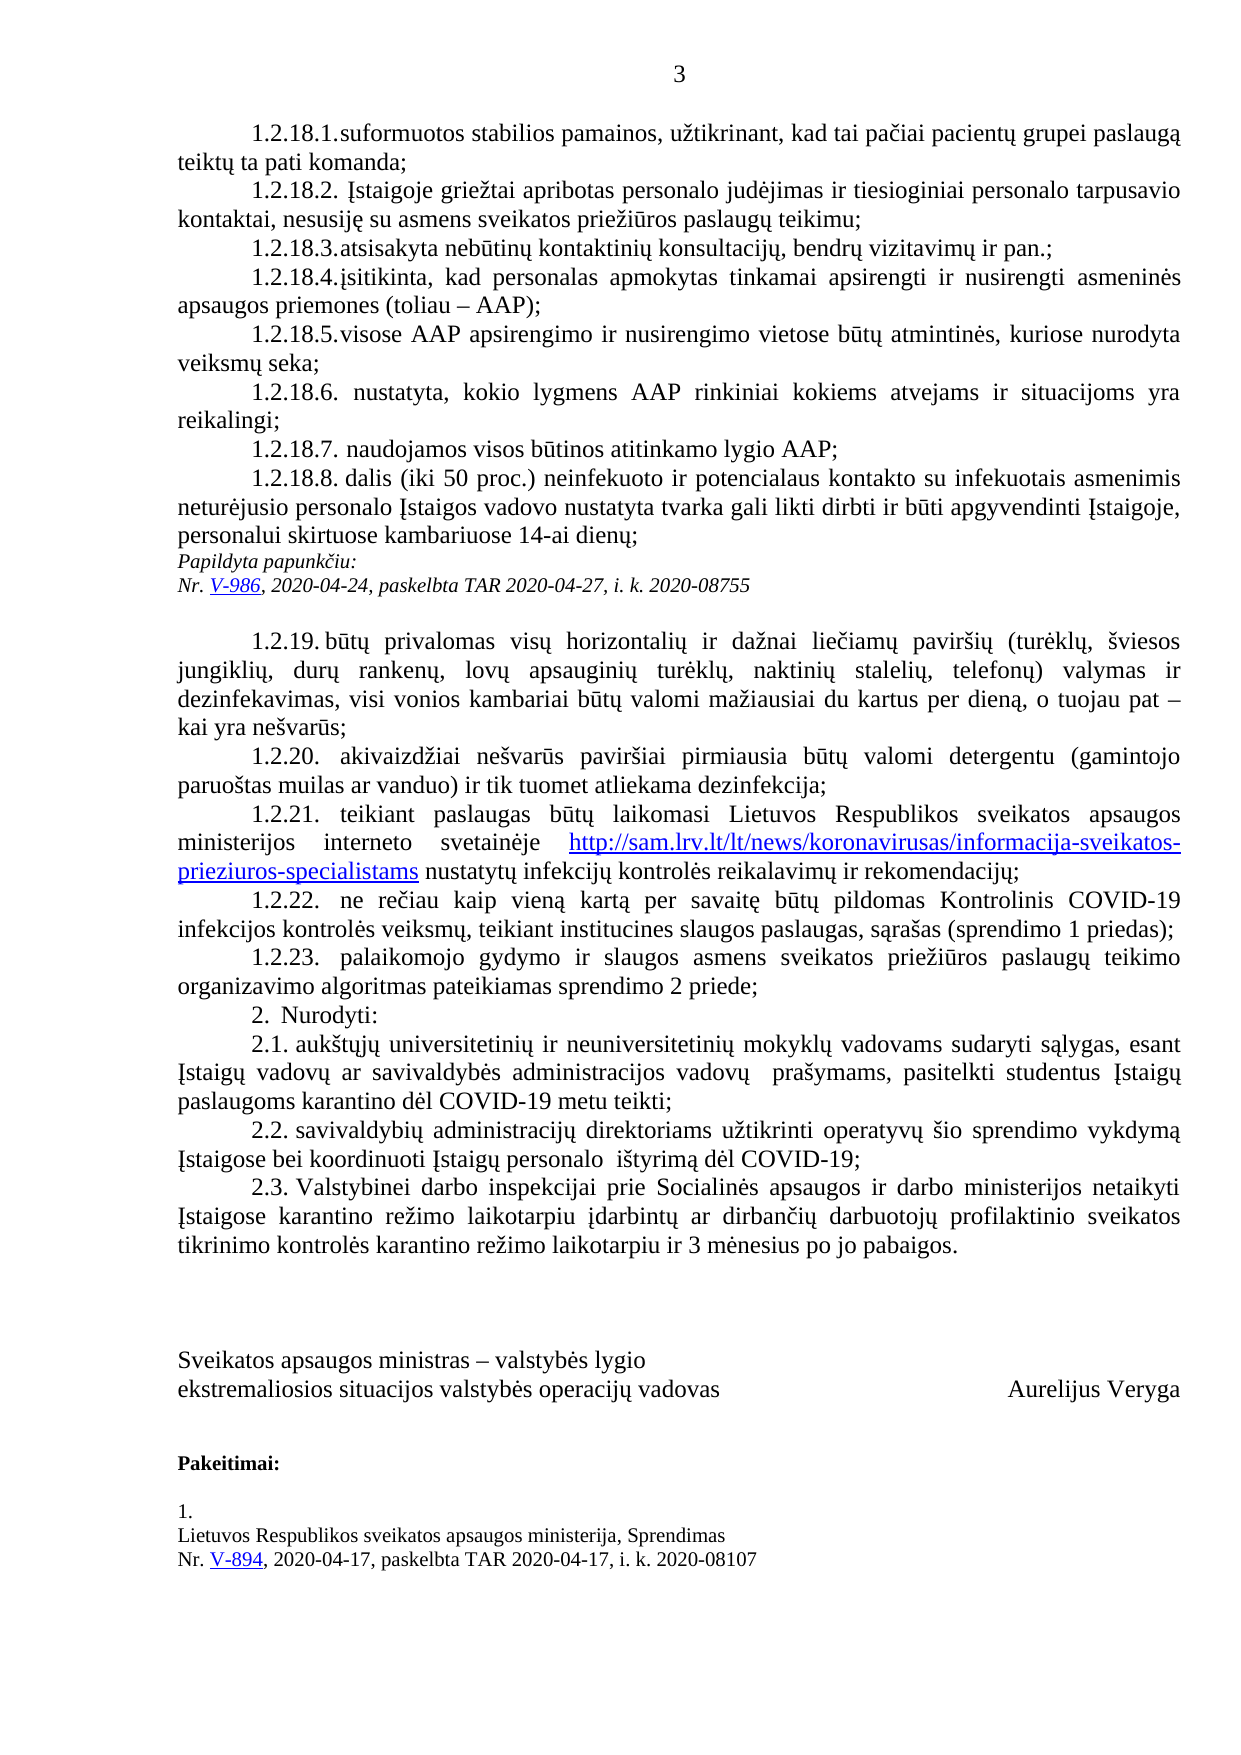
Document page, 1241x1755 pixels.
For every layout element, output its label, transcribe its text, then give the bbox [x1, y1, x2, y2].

text 1.2.22. ne rečiau kaip vieną kartą per savaitę būtų pildomas Kontrolinis COVID-19 infekcijos kontrolės veiksmų, teikiant institucines slaugos paslaugas, sąrašas (sprendimo 1 priedas); [177, 885, 1181, 942]
text 1.2.20. akivaizdžiai nešvarūs paviršiai pirmiausia būtų valomi detergentu (gamintojo paruoštas muilas ar vanduo) ir tik tuomet atliekama dezinfekcija; [177, 741, 1181, 799]
text Nr. V-894, 2020-04-17, paskelbta TAR 2020-04-17, i. k. 2020-08107 [177, 1547, 1181, 1571]
text 1.2.18.3. atsisakyta nebūtinų kontaktinių konsultacijų, bendrų vizitavimų ir pan.; [177, 233, 1181, 262]
text 1.2.18.2. Įstaigoje griežtai apribotas personalo judėjimas ir tiesioginiai personalo tarpusavio kontaktai, nesusiję su asmens sveikatos priežiūros paslaugų teikimu; [177, 176, 1181, 233]
text 1.2.19. būtų privalomas visų horizontalių ir dažnai liečiamų paviršių (turėklų, šviesos jungiklių, durų rankenų, lovų apsauginių turėklų, naktinių stalelių, telefonų) valymas ir dezinfekavimas, visi vonios kambariai būtų valomi mažiausiai du kartus per dieną, o tuojau pat – kai yra nešvarūs; [177, 626, 1181, 741]
text 1.2.21. teikiant paslaugas būtų laikomasi Lietuvos Respublikos sveikatos apsaugos ministerijos interneto svetainėje http://sam.lrv.lt/lt/news/koronavirusas/informacija-sveikatos-prieziuros-specialistams nustatytų infekcijų kontrolės reikalavimų ir rekomendacijų; [177, 799, 1181, 885]
text 1.2.18.1. suformuotos stabilios pamainos, užtikrinant, kad tai pačiai pacientų grupei paslaugą teiktų ta pati komanda; [177, 118, 1181, 176]
text 2. Nurodyti: [177, 1000, 1181, 1029]
text 1.2.18.8. dalis (iki 50 proc.) neinfekuoto ir potencialaus kontakto su infekuotais asmenimis neturėjusio personalo Įstaigos vadovo nustatyta tvarka gali likti dirbti ir būti apgyvendinti Įstaigoje, personalui skirtuose kambariuose 14-ai dienų; [177, 463, 1181, 549]
text 2.1. aukštųjų universitetinių ir neuniversitetinių mokyklų vadovams sudaryti sąlygas, esant Įstaigų vadovų ar savivaldybės administracijos vadovų prašymams, pasitelkti studentus Įstaigų paslaugoms karantino dėl COVID-19 metu teikti; [177, 1029, 1181, 1115]
text Lietuvos Respublikos sveikatos apsaugos ministerija, Sprendimas [177, 1523, 1181, 1547]
text 1.2.18.4. įsitikinta, kad personalas apmokytas tinkamai apsirengti ir nusirengti asmeninės apsaugos priemones (toliau – AAP); [177, 262, 1181, 319]
text ekstremaliosios situacijos valstybės operacijų vadovas Aurelijus Veryga [177, 1374, 1181, 1402]
text 1.2.18.6. nustatyta, kokio lygmens AAP rinkiniai kokiems atvejams ir situacijoms yra reikalingi; [177, 377, 1181, 434]
text Papildyta papunkčiu: [177, 549, 1181, 573]
text 1. [177, 1499, 1181, 1523]
text 1.2.18.7. naudojamos visos būtinos atitinkamo lygio AAP; [177, 434, 1181, 463]
text Nr. V-986, 2020-04-24, paskelbta TAR 2020-04-27, i. k. 2020-08755 [177, 573, 1181, 597]
text 1.2.23. palaikomojo gydymo ir slaugos asmens sveikatos priežiūros paslaugų teikimo organizavimo algoritmas pateikiamas sprendimo 2 priede; [177, 942, 1181, 1000]
text 2.3. Valstybinei darbo inspekcijai prie Socialinės apsaugos ir darbo ministerijos netaikyti Įstaigose karantino režimo laikotarpiu įdarbintų ar dirbančių darbuotojų profilaktinio sveikatos tikrinimo kontrolės karantino režimo laikotarpiu ir 3 mėnesius po jo pabaigos. [177, 1172, 1181, 1259]
text 2.2. savivaldybių administracijų direktoriams užtikrinti operatyvų šio sprendimo vykdymą Įstaigose bei koordinuoti Įstaigų personalo ištyrimą dėl COVID-19; [177, 1115, 1181, 1172]
text Sveikatos apsaugos ministras – valstybės lygio [177, 1345, 1181, 1374]
text Pakeitimai: [177, 1451, 1181, 1475]
text 1.2.18.5. visose AAP apsirengimo ir nusirengimo vietose būtų atmintinės, kuriose nurodyta veiksmų seka; [177, 319, 1181, 377]
